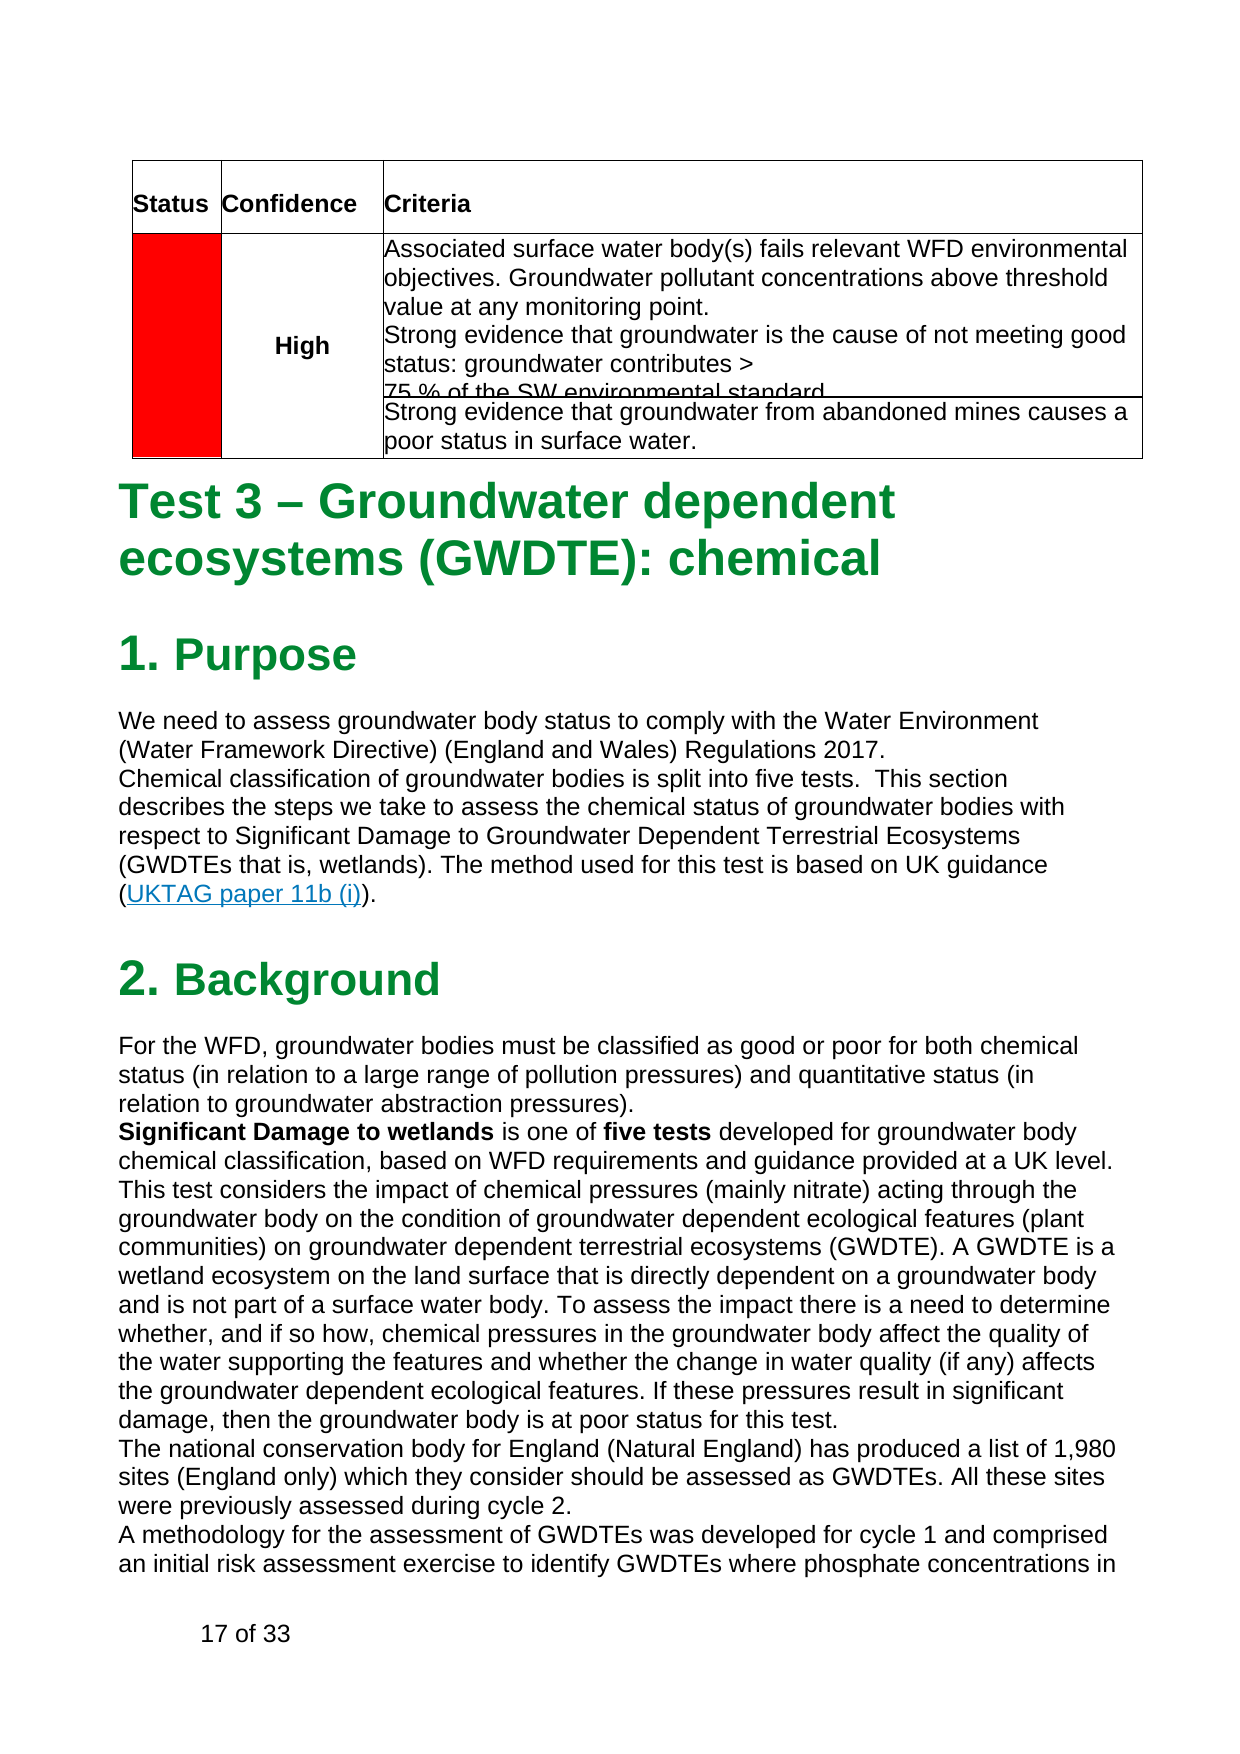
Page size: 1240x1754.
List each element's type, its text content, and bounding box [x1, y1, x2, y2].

table_header Status [133, 161, 221, 233]
text This test considers the impact of chemical pressures (mainly nitrate) acting through the groundwater body on the condition of groundwater dependent ecological features (plant communities) on groundwater dependent terrestrial ecosystems (GWDTE). A GWDTE is a wetland ecosystem on the land surface that is directly dependent on a groundwater body and is not part of a surface water body. To assess the impact there is a need to determine whether, and if so how, chemical pressures in the groundwater body affect the quality of the water supporting the features and whether the change in water quality (if any) affects the groundwater dependent ecological features. If these pressures result in significant damage, then the groundwater body is at poor status for this test. [118, 1175, 1121, 1433]
table_cell Strong evidence that groundwater from abandoned mines causes a poor status in surface water. [384, 398, 1142, 457]
text Chemical classification of groundwater bodies is split into five tests. This section describes the steps we take to assess the chemical status of groundwater bodies with respect to Significant Damage to Groundwater Dependent Terrestrial Ecosystems (GWDTEs that is, wetlands). The method used for this test is based on UK guidance (UKTAG paper 11b (i)). [118, 763, 1121, 907]
text The national conservation body for England (Natural England) has produced a list of 1,980 sites (England only) which they consider should be assessed as GWDTEs. All these sites were previously assessed during cycle 2. [118, 1433, 1121, 1520]
table_header Confidence [222, 161, 383, 233]
text Significant Damage to wetlands is one of five tests developed for groundwater body chemical classification, based on WFD requirements and guidance provided at a UK level. [118, 1117, 1121, 1175]
table_cell High [222, 234, 383, 457]
table_header Criteria [384, 161, 1142, 233]
subtitle Test 3 – Groundwater dependent ecosystems (GWDTE): chemical [118, 471, 1121, 586]
subtitle Background [118, 948, 1121, 1006]
table_cell Associated surface water body(s) fails relevant WFD environmental objectives. Groundwater pollutant concentrations above threshold value at any monitoring point. Strong evidence that groundwater is the cause of not meeting good status: groundwater contributes > 75 % of the SW environmental standard [384, 234, 1142, 396]
subtitle Purpose [118, 623, 1121, 681]
text A methodology for the assessment of GWDTEs was developed for cycle 1 and comprised an initial risk assessment exercise to identify GWDTEs where phosphate concentrations in [118, 1520, 1121, 1577]
text For the WFD, groundwater bodies must be classified as good or poor for both chemical status (in relation to a large range of pollution pressures) and quantitative status (in relation to groundwater abstraction pressures). [118, 1031, 1121, 1117]
table_cell [133, 234, 221, 457]
text We need to assess groundwater body status to comply with the Water Environment (Water Framework Directive) (England and Wales) Regulations 2017. [118, 706, 1121, 763]
